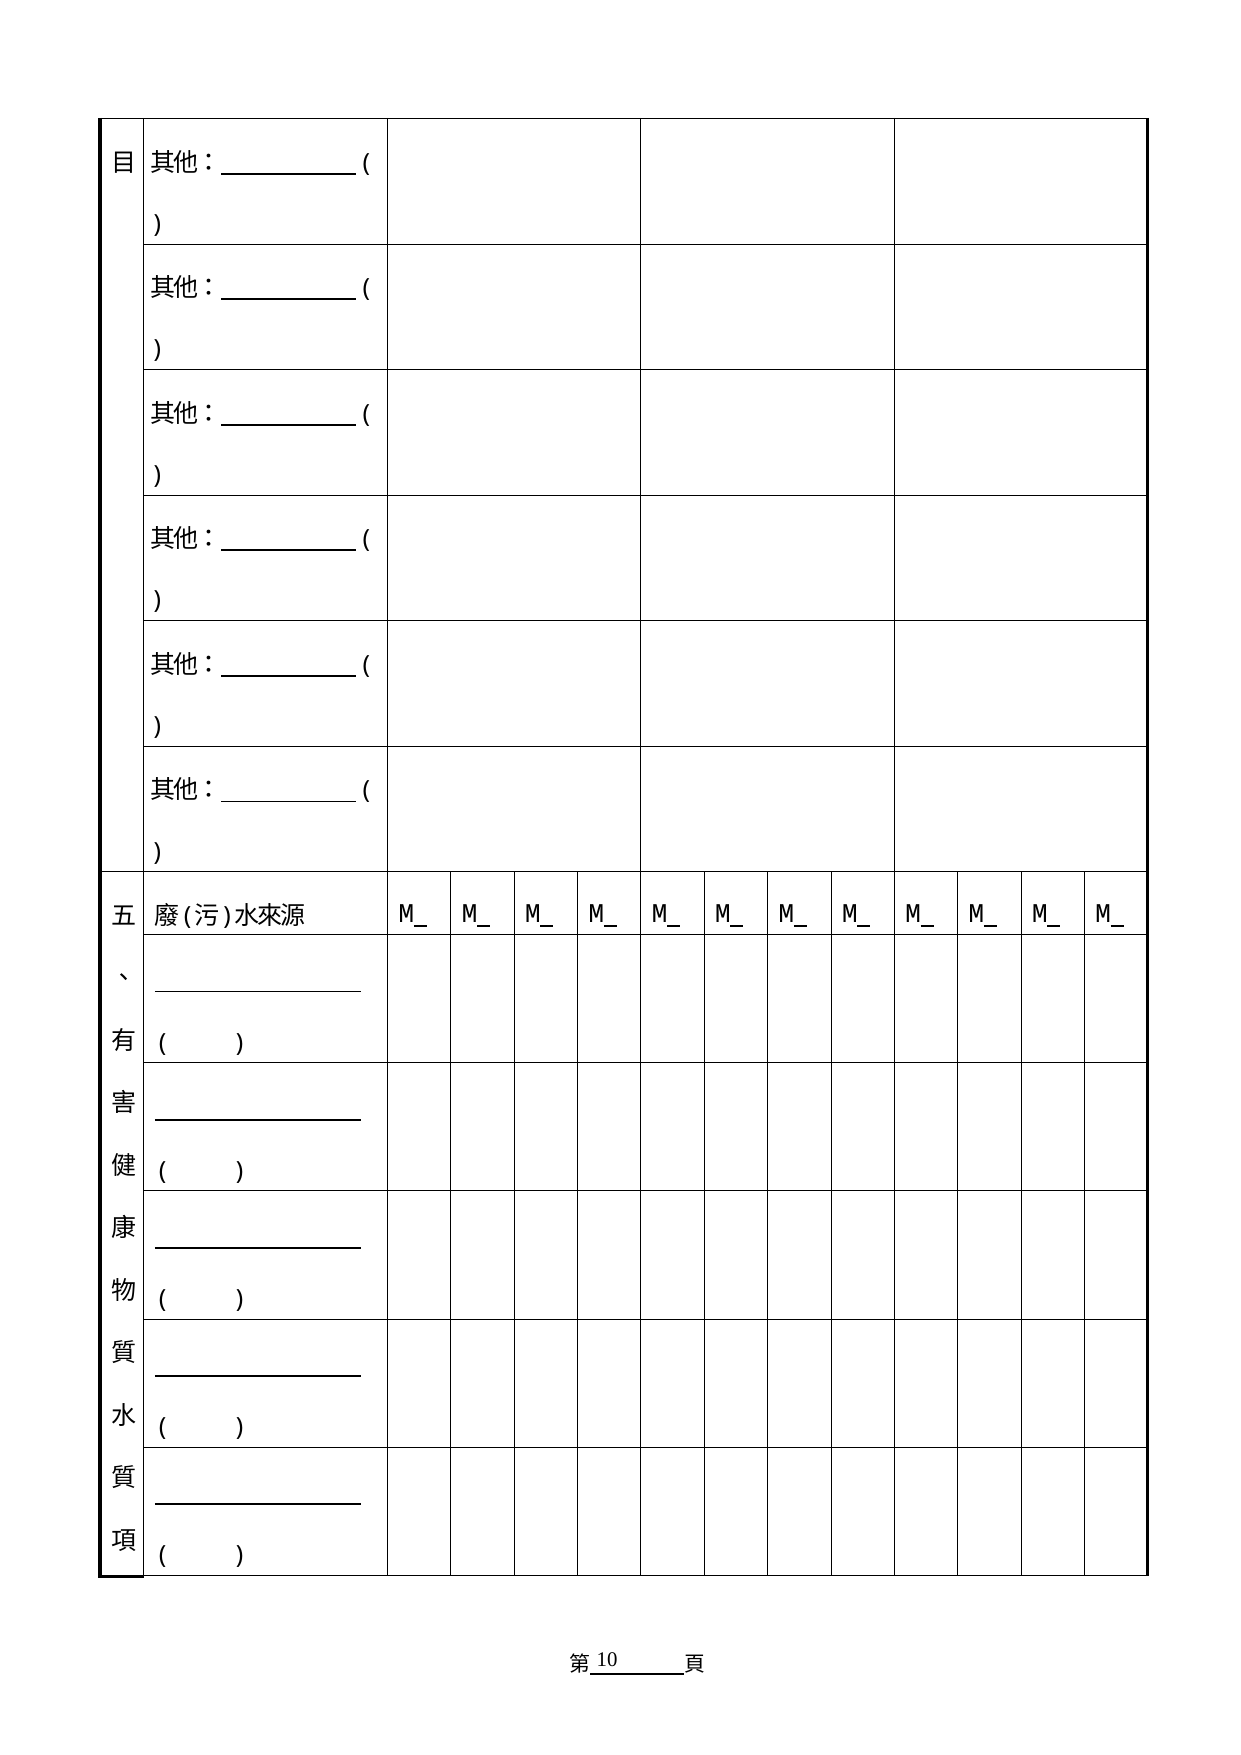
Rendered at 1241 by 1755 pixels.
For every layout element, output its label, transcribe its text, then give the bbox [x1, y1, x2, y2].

table_cell [895, 1448, 957, 1575]
table_cell [958, 1320, 1021, 1447]
table_cell [641, 747, 894, 871]
table_cell M [578, 872, 640, 934]
table_cell 其他： ( ) [144, 370, 387, 494]
table_cell [641, 621, 894, 746]
table_cell [641, 370, 894, 494]
table_cell [641, 119, 894, 243]
table_cell 其他： ( ) [144, 245, 387, 369]
table_cell M [1085, 872, 1146, 934]
table_cell M [958, 872, 1021, 934]
table_cell [895, 935, 957, 1062]
table_cell [388, 1320, 450, 1447]
table_cell [578, 1320, 640, 1447]
table_cell [768, 1448, 831, 1575]
table_cell 其他： ( ) [144, 496, 387, 620]
table_cell [1085, 935, 1146, 1062]
table_cell [705, 1191, 767, 1318]
table_cell [641, 1191, 704, 1318]
table_cell ( ) [144, 935, 387, 1062]
table_cell [388, 1063, 450, 1190]
table_cell [515, 1191, 577, 1318]
table_cell [1085, 1191, 1146, 1318]
table_cell [958, 1063, 1021, 1190]
table_cell 廢(污)水來源 [144, 872, 387, 934]
table_cell ( ) [144, 1320, 387, 1447]
table_cell M [451, 872, 514, 934]
table_cell [768, 1063, 831, 1190]
table_cell [641, 1448, 704, 1575]
table_cell M [388, 872, 450, 934]
table_cell [895, 747, 1146, 871]
table_cell [388, 245, 640, 369]
table_cell M [705, 872, 767, 934]
table_cell [832, 935, 894, 1062]
table_cell M [515, 872, 577, 934]
table_cell [1022, 935, 1084, 1062]
table_cell [1085, 1063, 1146, 1190]
table_cell [958, 1191, 1021, 1318]
table_cell [895, 1320, 957, 1447]
table_cell 目 [102, 119, 143, 871]
table_cell [958, 1448, 1021, 1575]
table_cell [832, 1191, 894, 1318]
table_cell [578, 1448, 640, 1575]
table_cell [578, 1063, 640, 1190]
table_cell ( ) [144, 1191, 387, 1318]
table_cell [515, 1063, 577, 1190]
table_cell [388, 621, 640, 746]
table_cell [388, 747, 640, 871]
table_cell M [768, 872, 831, 934]
table_cell [832, 1320, 894, 1447]
table_cell M [895, 872, 957, 934]
table_cell [705, 1448, 767, 1575]
table_cell [451, 1320, 514, 1447]
table_cell [895, 621, 1146, 746]
table_cell 五 、 有害健康物質水質項 [102, 872, 143, 1575]
table_cell [1022, 1191, 1084, 1318]
table_cell [705, 1063, 767, 1190]
table_cell [641, 1320, 704, 1447]
table_cell [768, 1191, 831, 1318]
table_cell 其他： ( ) [144, 119, 387, 243]
table_cell [895, 245, 1146, 369]
table_cell [641, 935, 704, 1062]
table_cell [768, 935, 831, 1062]
table_cell [388, 935, 450, 1062]
table_cell [388, 496, 640, 620]
table_cell 其他： ( ) [144, 621, 387, 746]
table_cell [1022, 1448, 1084, 1575]
table_cell [388, 119, 640, 243]
table_cell [578, 1191, 640, 1318]
table_cell [832, 1063, 894, 1190]
table_cell [515, 935, 577, 1062]
table_cell [895, 1063, 957, 1190]
table_cell [578, 935, 640, 1062]
table_cell M [1022, 872, 1084, 934]
table_cell [705, 1320, 767, 1447]
table_cell [641, 245, 894, 369]
table_cell [895, 1191, 957, 1318]
table_cell [641, 496, 894, 620]
table_cell [451, 1063, 514, 1190]
table_cell [768, 1320, 831, 1447]
table_cell [388, 1448, 450, 1575]
table_cell [1022, 1320, 1084, 1447]
table_cell [895, 370, 1146, 494]
table_cell M [641, 872, 704, 934]
table_cell [451, 1191, 514, 1318]
table_cell [1085, 1320, 1146, 1447]
table_cell [1085, 1448, 1146, 1575]
table_cell ( ) [144, 1063, 387, 1190]
table_cell [832, 1448, 894, 1575]
table_cell M [832, 872, 894, 934]
table_cell 其他： ( ) [144, 747, 387, 871]
table_cell [451, 935, 514, 1062]
table_cell [895, 119, 1146, 243]
table_cell [451, 1448, 514, 1575]
table_cell [388, 370, 640, 494]
table_cell [515, 1448, 577, 1575]
table_cell [1022, 1063, 1084, 1190]
table_cell [895, 496, 1146, 620]
table_cell [958, 935, 1021, 1062]
table_cell [705, 935, 767, 1062]
table_cell ( ) [144, 1448, 387, 1575]
table_cell [515, 1320, 577, 1447]
table_cell [388, 1191, 450, 1318]
table_cell [641, 1063, 704, 1190]
